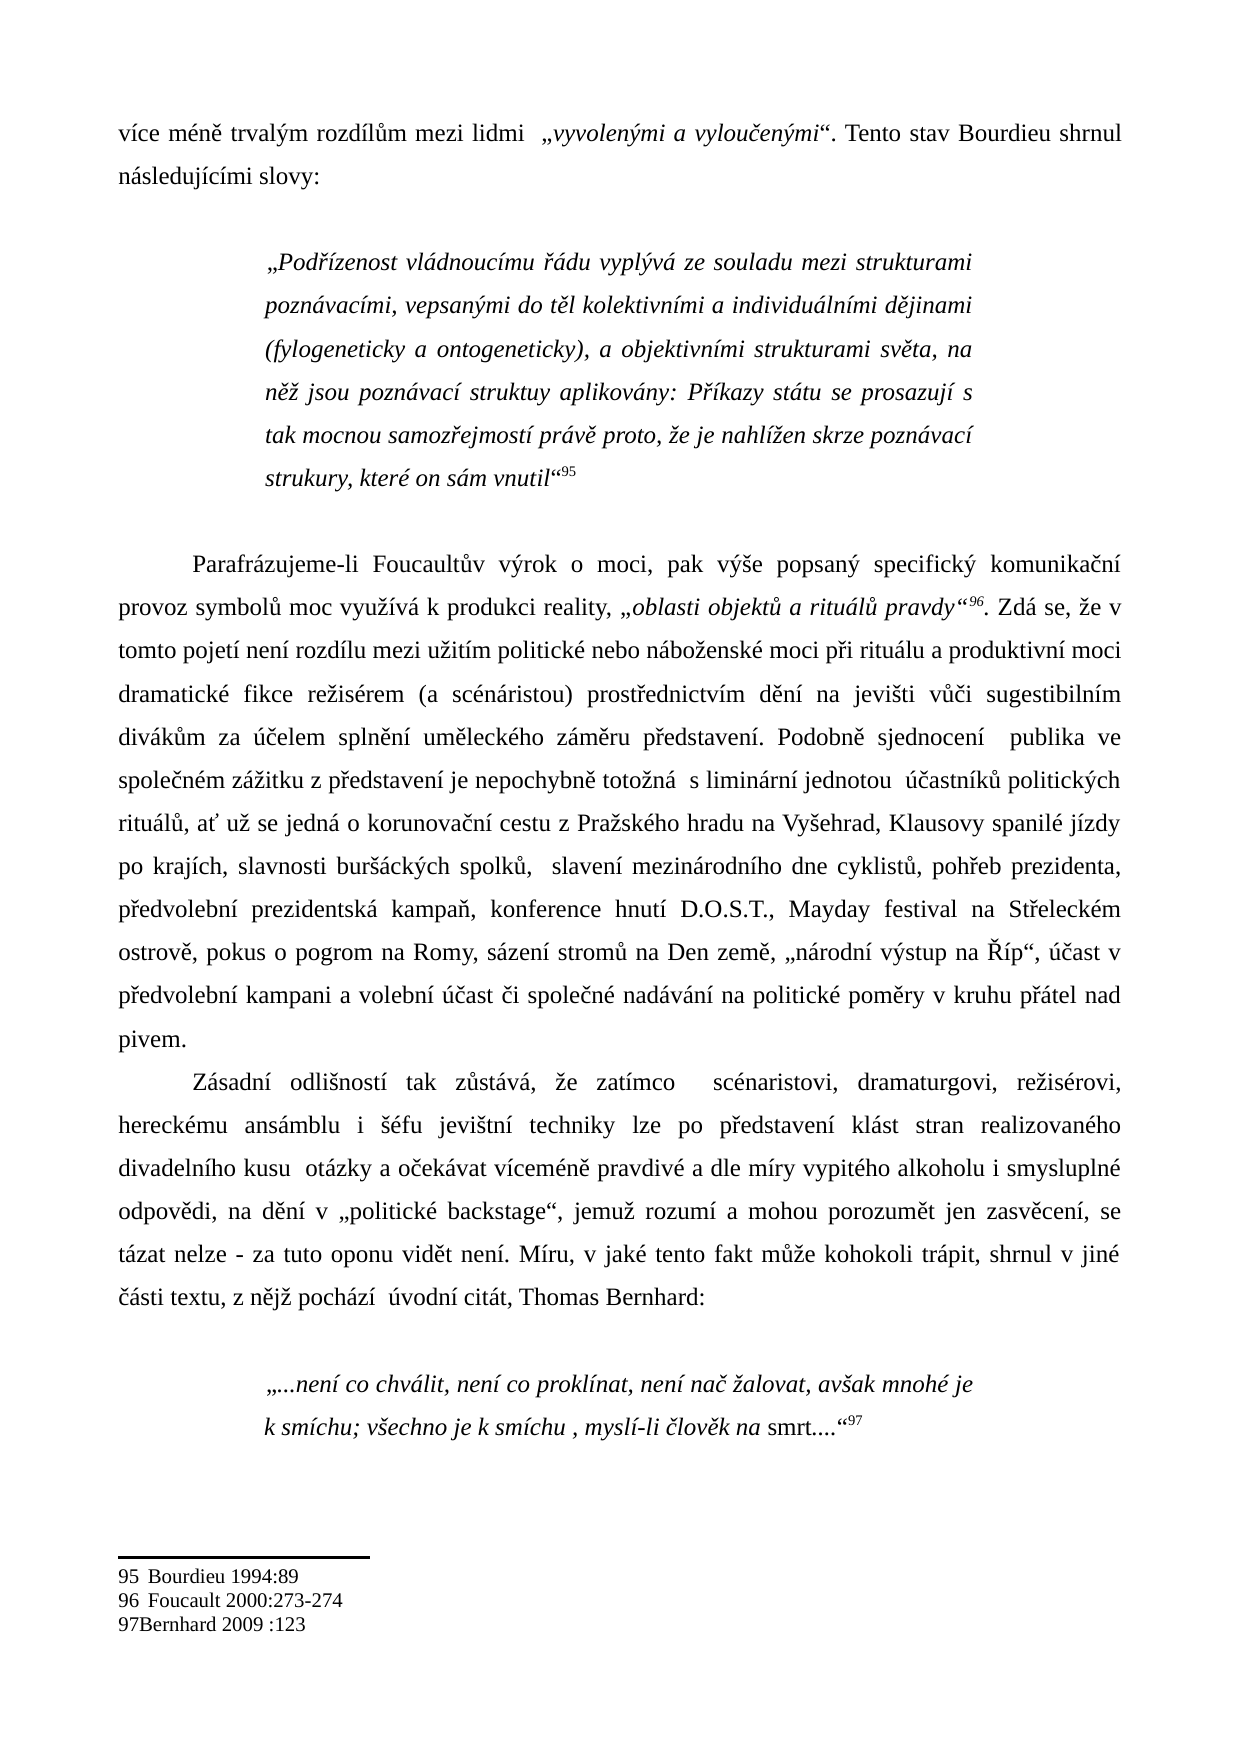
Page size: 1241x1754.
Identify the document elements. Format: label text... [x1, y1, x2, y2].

text Bernhard 2009 :123 [118, 1612, 1122, 1636]
text „...není co chválit, není co proklínat, není nač žalovat, avšak mnohé je k smíchu; všechno je k smíchu , myslí-li člověk na smrt....“ [264, 1369, 976, 1441]
text Parafrázujeme-li Foucaultův výrok o moci, pak výše popsaný specifický komunikační provoz symbolů moc využívá k produkci reality, „oblasti objektů a rituálů pravdy“. Zdá se, že v tomto pojetí není rozdílu mezi užitím politické nebo náboženské moci při rituálu a produktivní moci dramatické fikce režisérem (a scénáristou) prostřednictvím dění na jevišti vůči sugestibilním divákům za účelem splnění uměleckého záměru představení. Podobně sjednocení publika ve společném zážitku z představení je nepochybně totožná s liminární jednotou účastníků politických rituálů, ať už se jedná o korunovační cestu z Pražského hradu na Vyšehrad, Klausovy spanilé jízdy po krajích, slavnosti buršáckých spolků, slavení mezinárodního dne cyklistů, pohřeb prezidenta, předvolební prezidentská kampaň, konference hnutí D.O.S.T., Mayday festival na Střeleckém ostrově, pokus o pogrom na Romy, sázení stromů na Den země, „národní výstup na Říp“, účast v předvolební kampani a volební účast či společné nadávání na politické poměry v kruhu přátel nad pivem. [118, 549, 1122, 1052]
text Foucault 2000:273-274 [118, 1588, 1122, 1612]
text Bourdieu 1994:89 [118, 1563, 1122, 1588]
text „Podřízenost vládnoucímu řádu vyplývá ze souladu mezi strukturami poznávacími, vepsanými do těl kolektivními a individuálními dějinami (fylogeneticky a ontogeneticky), a objektivními strukturami světa, na něž jsou poznávací struktuy aplikovány: Příkazy státu se prosazují s tak mocnou samozřejmostí právě proto, že je nahlížen skrze poznávací strukury, které on sám vnutil“ [265, 247, 975, 492]
text více méně trvalým rozdílům mezi lidmi „vyvolenými a vyloučenými“. Tento stav Bourdieu shrnul následujícími slovy: [118, 118, 1122, 190]
text Zásadní odlišností tak zůstává, že zatímco scénaristovi, dramaturgovi, režisérovi, hereckému ansámblu i šéfu jevištní techniky lze po představení klást stran realizovaného divadelního kusu otázky a očekávat víceméně pravdivé a dle míry vypitého alkoholu i smysluplné odpovědi, na dění v „politické backstage“, jemuž rozumí a mohou porozumět jen zasvěcení, se tázat nelze - za tuto oponu vidět není. Míru, v jaké tento fakt může kohokoli trápit, shrnul v jiné části textu, z nějž pochází úvodní citát, Thomas Bernhard: [118, 1067, 1122, 1311]
